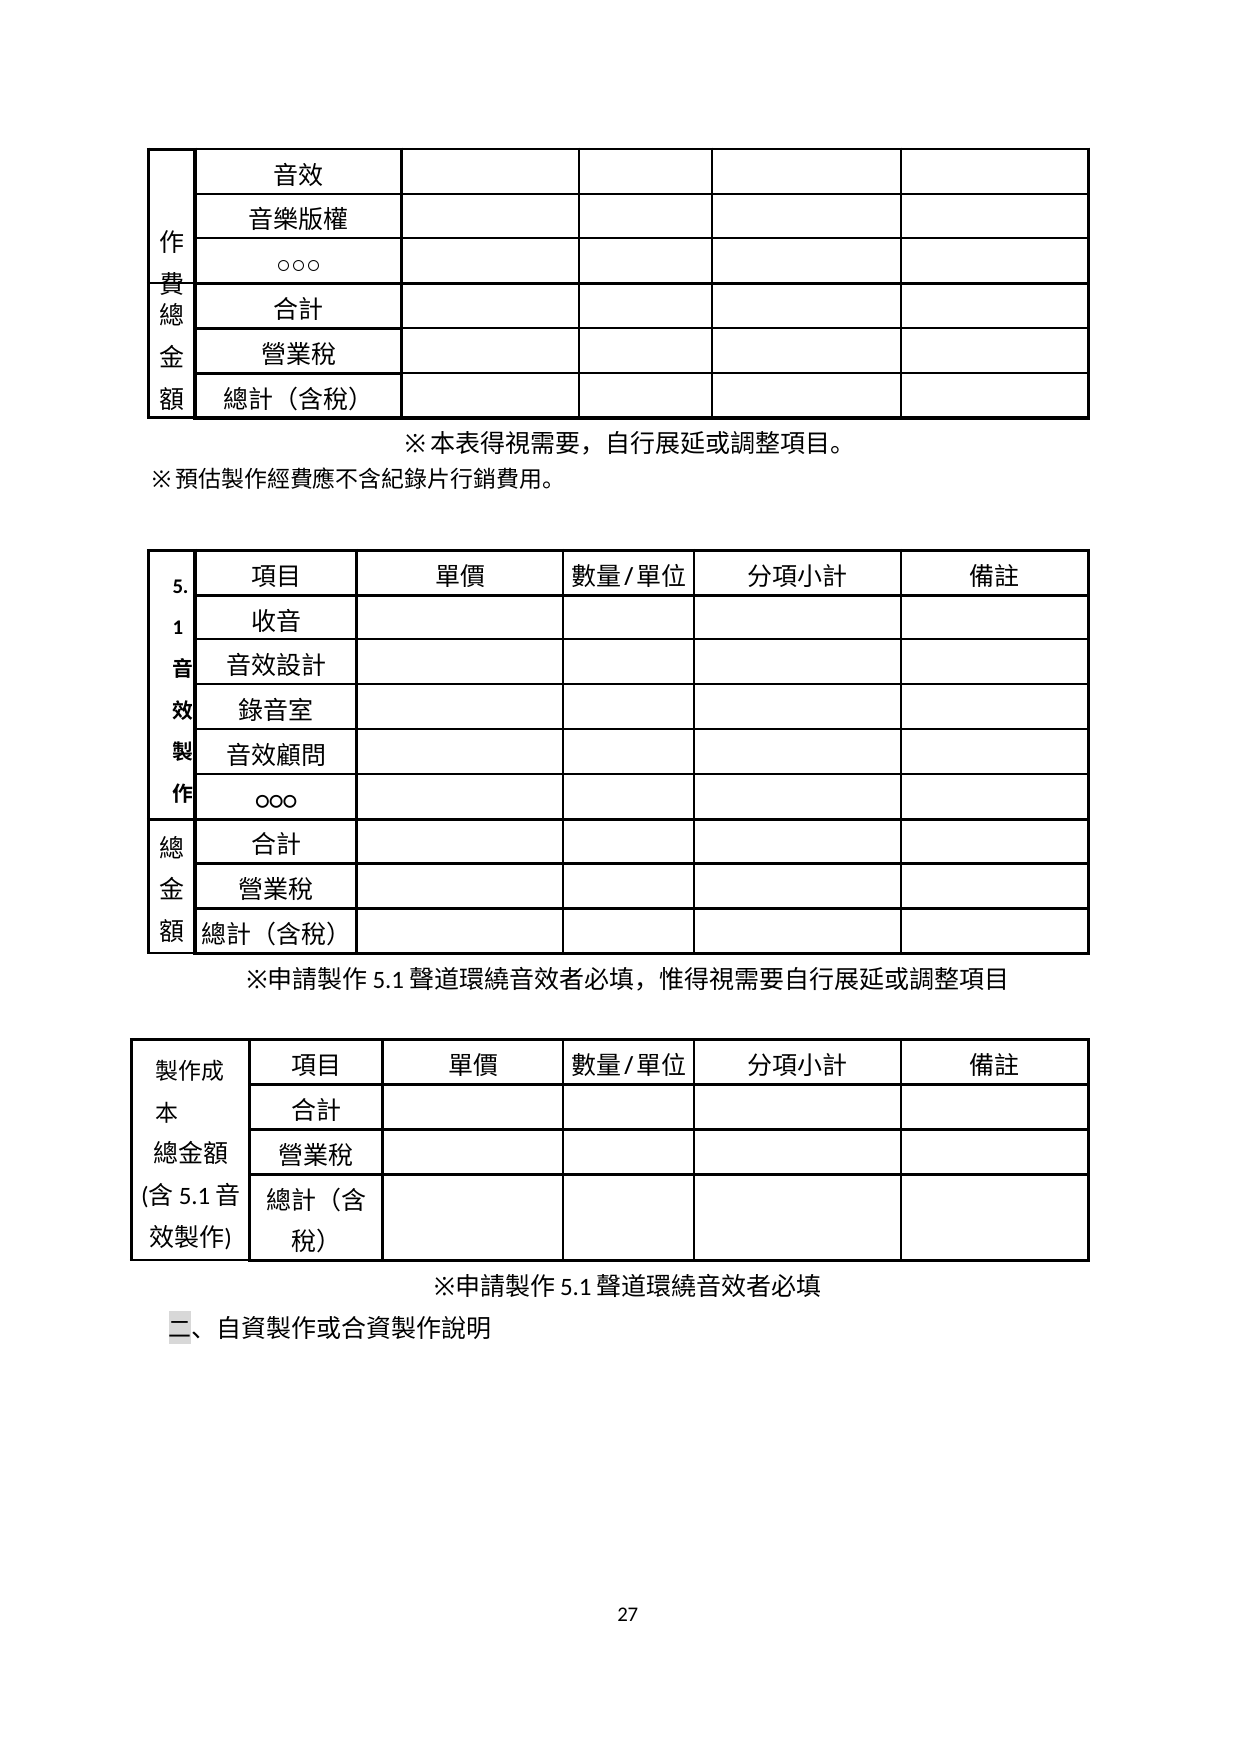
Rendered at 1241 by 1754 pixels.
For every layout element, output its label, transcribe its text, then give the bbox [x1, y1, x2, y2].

table_cell 合計 [197, 285, 400, 327]
table_cell [713, 285, 900, 327]
table_cell [403, 239, 578, 282]
table_cell [902, 195, 1087, 237]
table_cell [403, 195, 578, 237]
table_cell [902, 1176, 1087, 1259]
table_cell [695, 685, 900, 728]
table_cell [902, 150, 1087, 192]
table_cell [695, 640, 900, 683]
table_cell 營業稅 [251, 1131, 381, 1173]
table_cell 營業稅 [197, 865, 355, 907]
text 二、自資製作或合資製作說明 [168, 1304, 1107, 1346]
table_cell [564, 775, 693, 817]
table_cell [713, 374, 900, 416]
table_cell 總計（含稅） [251, 1176, 381, 1259]
table_cell [384, 1086, 562, 1128]
table_cell [564, 597, 693, 638]
table_cell [902, 730, 1087, 773]
table_cell [564, 730, 693, 773]
table_cell [902, 775, 1087, 817]
table_cell [902, 239, 1087, 282]
text ※預估製作經費應不含紀錄片行銷費用。 [148, 461, 1107, 494]
table_cell 音效 [197, 150, 400, 192]
table_cell [580, 150, 711, 192]
table_cell [695, 910, 900, 952]
table_cell ○○○ [197, 775, 355, 817]
table_cell [713, 195, 900, 237]
table_cell [695, 865, 900, 907]
table_cell 音效顧問 [197, 730, 355, 773]
table_cell 總金額 [150, 821, 193, 952]
table_cell [695, 775, 900, 817]
table_cell [384, 1176, 562, 1259]
table_header 分項小計 [695, 552, 900, 593]
table_header 項目 [197, 552, 355, 593]
table_header 數量/單位 [564, 1041, 693, 1083]
table_cell [713, 150, 900, 192]
table_cell [695, 1086, 900, 1128]
table_cell 後製作費 [150, 151, 193, 282]
table_cell [580, 329, 711, 372]
table_cell [902, 821, 1087, 862]
table_header 數量/單位 [564, 552, 693, 593]
table_cell [403, 329, 578, 372]
table_header 單價 [384, 1041, 562, 1083]
table_cell [358, 640, 562, 683]
table_cell [564, 1131, 693, 1173]
table_cell [902, 910, 1087, 952]
table_cell [902, 1086, 1087, 1128]
table_header 5.1音效製作 [150, 552, 193, 817]
table_cell [403, 150, 578, 192]
table_cell [695, 1176, 900, 1259]
table_cell 合計 [197, 821, 355, 862]
table_cell [580, 285, 711, 327]
table_cell 總計（含稅） [197, 375, 400, 416]
table_cell [564, 640, 693, 683]
text ※申請製作5.1聲道環繞音效者必填，惟得視需要自行展延或調整項目 [148, 955, 1107, 997]
table_cell ○○○ [197, 239, 400, 282]
table_cell [902, 640, 1087, 683]
table_cell [358, 775, 562, 817]
text ※申請製作5.1聲道環繞音效者必填 [148, 1262, 1107, 1304]
table_cell [358, 865, 562, 907]
table_cell 音樂版權 [197, 195, 400, 237]
table_cell [564, 1176, 693, 1259]
table_cell [695, 1131, 900, 1173]
table_cell 總金額 [150, 284, 193, 416]
table_cell [358, 821, 562, 862]
table_cell [902, 597, 1087, 638]
table_cell [902, 285, 1087, 327]
table_cell [403, 285, 578, 327]
table_cell [580, 374, 711, 416]
table_cell [403, 374, 578, 416]
table_cell 合計 [251, 1086, 381, 1128]
table_cell [564, 821, 693, 862]
table_cell [713, 239, 900, 282]
table_cell [358, 910, 562, 952]
table_cell [580, 195, 711, 237]
table_cell [580, 239, 711, 282]
table_cell [902, 374, 1087, 416]
table_cell 音效設計 [197, 640, 355, 683]
table_header 單價 [358, 552, 562, 593]
table_cell 營業稅 [197, 330, 400, 372]
table_cell 收音 [197, 597, 355, 638]
table_cell [902, 865, 1087, 907]
table_cell [713, 329, 900, 372]
text ※本表得視需要，自行展延或調整項目。 [148, 419, 1107, 461]
table_cell [902, 1131, 1087, 1173]
table_cell [695, 821, 900, 862]
table_cell [695, 730, 900, 773]
table_header 備註 [902, 1041, 1087, 1083]
table_cell [695, 597, 900, 638]
table_header 分項小計 [695, 1041, 900, 1083]
table_cell 錄音室 [197, 685, 355, 728]
table_cell [902, 329, 1087, 372]
table_cell [564, 685, 693, 728]
table_cell [358, 597, 562, 638]
table_header 備註 [902, 552, 1087, 593]
table_cell [902, 685, 1087, 728]
table_cell [564, 1086, 693, 1128]
table_cell 總計（含稅） [197, 910, 355, 952]
table_cell [564, 910, 693, 952]
table_cell [384, 1131, 562, 1173]
table_header 項目 [251, 1041, 381, 1083]
table_cell [358, 730, 562, 773]
table_cell [564, 865, 693, 907]
table_header 製作成本 總金額 (含5.1音效製作) [133, 1041, 248, 1259]
table_cell [358, 685, 562, 728]
